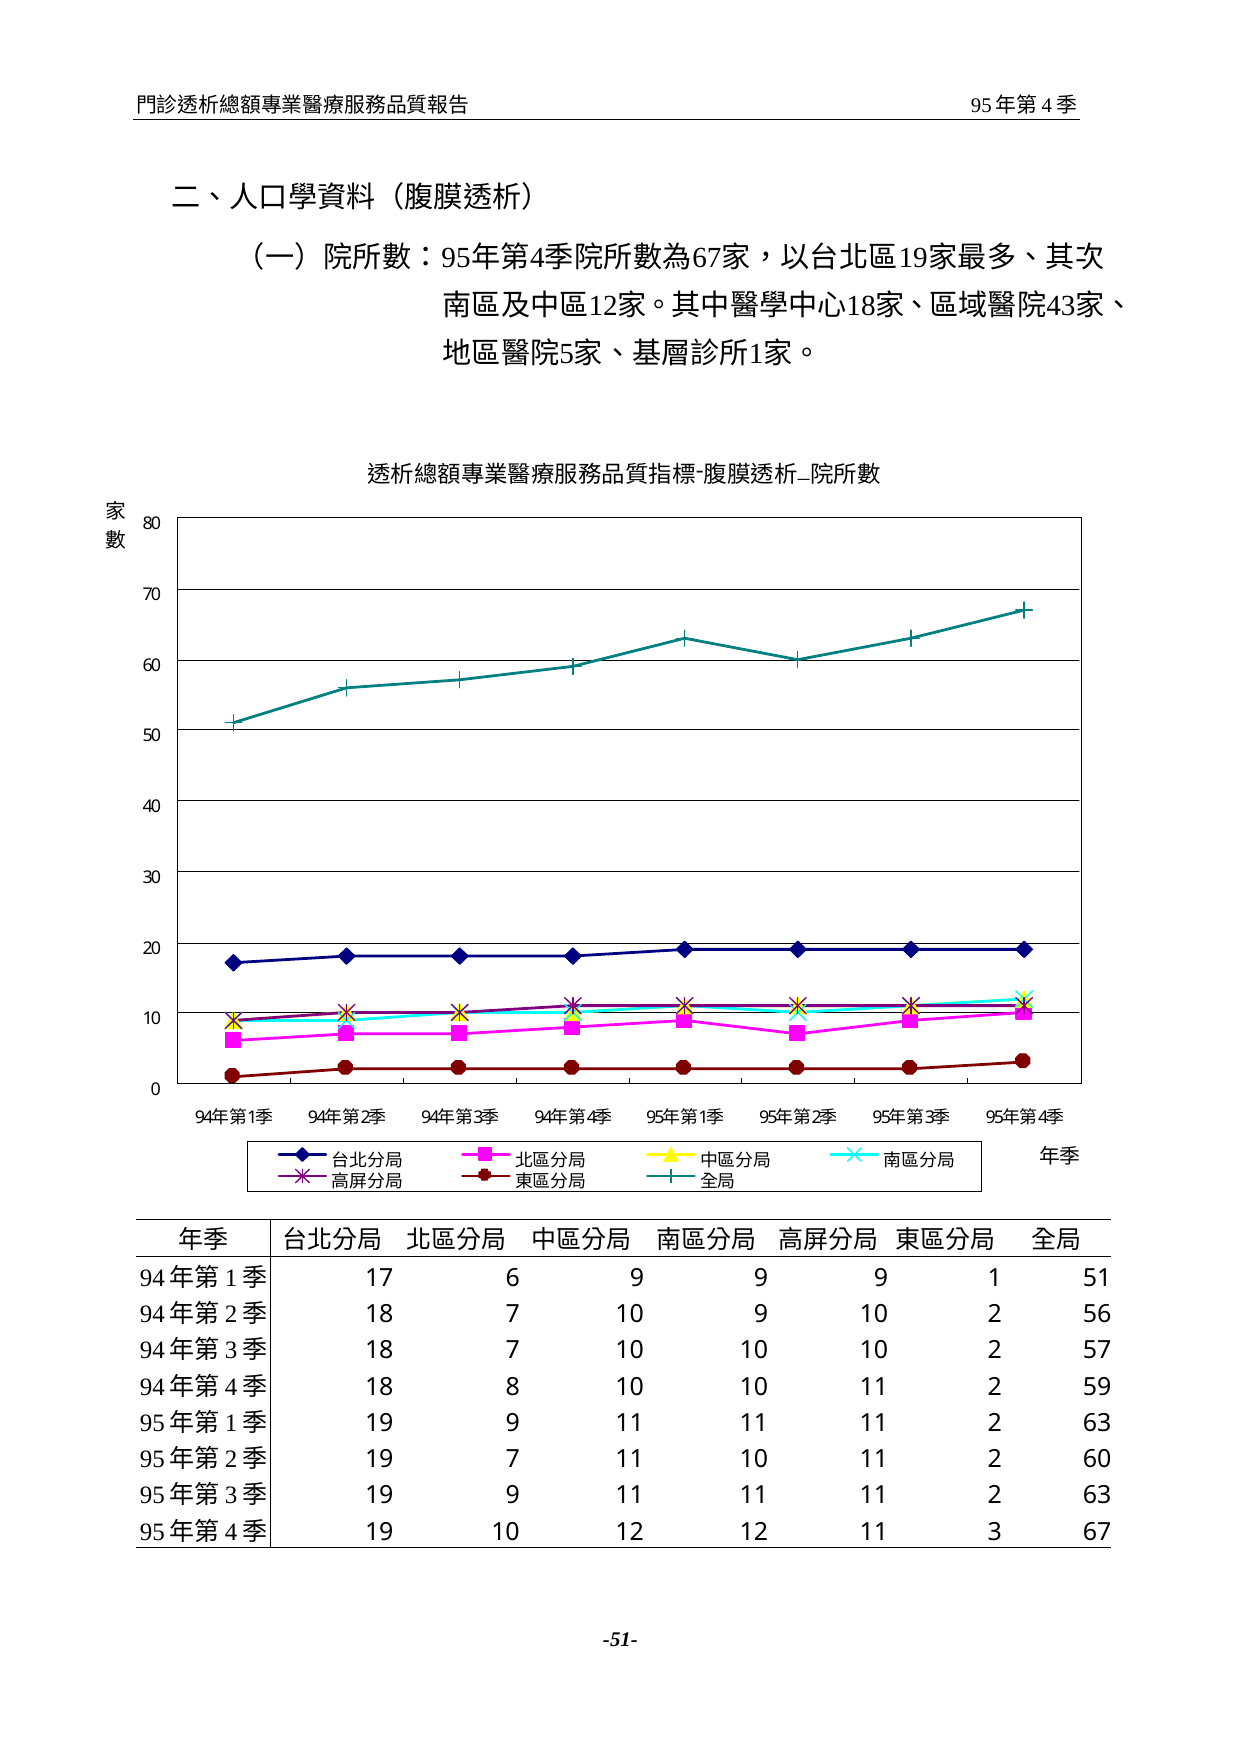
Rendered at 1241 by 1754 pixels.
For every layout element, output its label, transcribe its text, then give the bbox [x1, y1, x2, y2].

table_cell 10 [520, 1294, 644, 1330]
table_cell 9 [644, 1257, 768, 1293]
table_cell 11 [644, 1402, 768, 1438]
table_cell 10 [768, 1330, 888, 1366]
table_cell 12 [644, 1511, 768, 1547]
table_cell 60 [1002, 1439, 1111, 1475]
table_cell 8 [393, 1366, 519, 1402]
table_cell 19 [271, 1439, 393, 1475]
table_cell 9 [520, 1257, 644, 1293]
table_cell 2 [888, 1439, 1002, 1475]
table_cell 95年第2季 [136, 1439, 270, 1475]
table_cell 7 [393, 1439, 519, 1475]
list 院所數：95年第4季院所數為67家，以台北區19家最多、其次南區及中區12家。其中醫學中心18家、區域醫院43家、地區醫院5家、基層診所1家。 [236, 229, 1104, 373]
table_cell 56 [1002, 1294, 1111, 1330]
table_header 南區分局 [644, 1220, 768, 1256]
table_cell 1 [888, 1257, 1002, 1293]
table_cell 63 [1002, 1475, 1111, 1511]
table_cell 2 [888, 1330, 1002, 1366]
table_cell 18 [271, 1294, 393, 1330]
table_cell 2 [888, 1402, 1002, 1438]
table_cell 10 [644, 1330, 768, 1366]
table_cell 67 [1002, 1511, 1111, 1547]
table_cell 10 [644, 1366, 768, 1402]
table_cell 10 [768, 1294, 888, 1330]
table_cell 11 [520, 1439, 644, 1475]
table_cell 10 [520, 1330, 644, 1366]
table_cell 11 [520, 1475, 644, 1511]
table_cell 18 [271, 1366, 393, 1402]
table_cell 94年第2季 [136, 1294, 270, 1330]
table_cell 9 [393, 1475, 519, 1511]
table_cell 19 [271, 1475, 393, 1511]
table_cell 2 [888, 1294, 1002, 1330]
table_cell 3 [888, 1511, 1002, 1547]
table_cell 95年第3季 [136, 1475, 270, 1511]
table_cell 10 [520, 1366, 644, 1402]
table_cell 6 [393, 1257, 519, 1293]
table_cell 18 [271, 1330, 393, 1366]
table_cell 94年第3季 [136, 1330, 270, 1366]
table_header 高屏分局 [768, 1220, 888, 1256]
table_cell 11 [768, 1475, 888, 1511]
table_cell 57 [1002, 1330, 1111, 1366]
table_cell 95年第4季 [136, 1511, 270, 1547]
table_header 年季 [136, 1220, 270, 1256]
table_cell 11 [644, 1475, 768, 1511]
table_cell 12 [520, 1511, 644, 1547]
table_cell 2 [888, 1475, 1002, 1511]
table_cell 10 [644, 1439, 768, 1475]
table_cell 7 [393, 1330, 519, 1366]
table_cell 2 [888, 1366, 1002, 1402]
list 人口學資料（腹膜透析） [171, 169, 1104, 217]
table_header 台北分局 [271, 1220, 393, 1256]
table_header 北區分局 [393, 1220, 519, 1256]
table_header 全局 [1002, 1220, 1111, 1256]
table_cell 11 [768, 1402, 888, 1438]
table_cell 9 [393, 1402, 519, 1438]
table_cell 95年第1季 [136, 1402, 270, 1438]
table_cell 11 [768, 1511, 888, 1547]
table_cell 17 [271, 1257, 393, 1293]
table_cell 9 [644, 1294, 768, 1330]
table_cell 10 [393, 1511, 519, 1547]
table_cell 94年第1季 [136, 1257, 270, 1293]
table_cell 19 [271, 1402, 393, 1438]
table_cell 63 [1002, 1402, 1111, 1438]
table_cell 7 [393, 1294, 519, 1330]
table_cell 59 [1002, 1366, 1111, 1402]
table_header 東區分局 [888, 1220, 1002, 1256]
table_cell 51 [1002, 1257, 1111, 1293]
table_header 中區分局 [520, 1220, 644, 1256]
table_cell 11 [768, 1366, 888, 1402]
table_cell 11 [520, 1402, 644, 1438]
table_cell 11 [768, 1439, 888, 1475]
table_cell 94年第4季 [136, 1366, 270, 1402]
table_cell 19 [271, 1511, 393, 1547]
table_cell 9 [768, 1257, 888, 1293]
